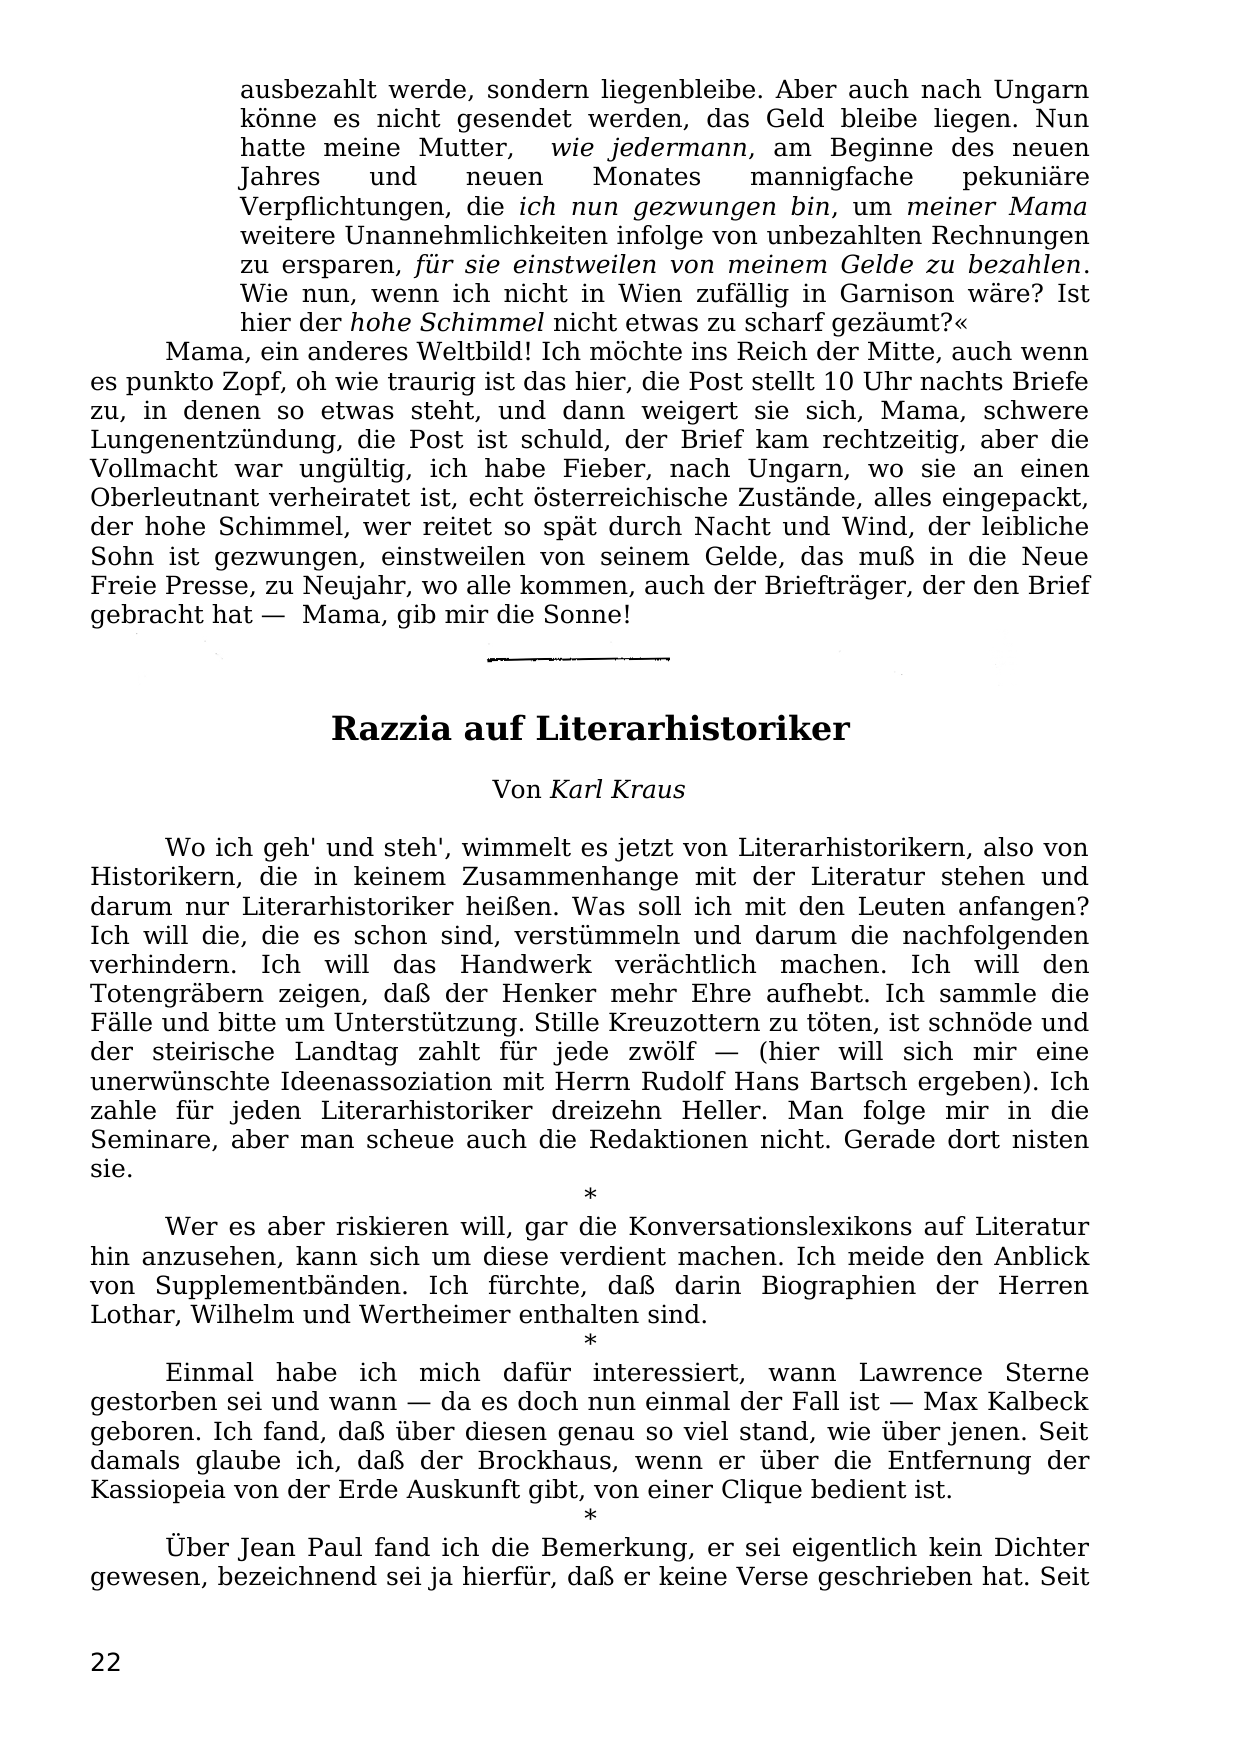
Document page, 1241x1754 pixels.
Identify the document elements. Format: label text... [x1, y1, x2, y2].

picture [132, 629, 1049, 686]
text Von Karl Kraus [90, 748, 1091, 804]
text ausbezahlt werde, sondern liegenbleibe. Aber auch nach Ungarn könne es nicht gesendet werden, das Geld bleibe liegen. Nun hatte meine Mutter, wie jedermann, am Beginne des neuen Jahres und neuen Monates mannigfache pekuniäre Verpflichtungen, die ich nun gezwungen bin, um meiner Mama weitere Unannehmlichkeiten infolge von unbezahlten Rechnungen zu ersparen, für sie einstweilen von meinem Gelde zu bezahlen. Wie nun, wenn ich nicht in Wien zufällig in Garnison wäre? Ist hier der hohe Schimmel nicht etwas zu scharf gezäumt?« [240, 75, 1091, 337]
text Einmal habe ich mich dafür interessiert, wann Lawrence Sterne gestorben sei und wann — da es doch nun einmal der Fall ist — Max Kalbeck geboren. Ich fand, daß über diesen genau so viel stand, wie über jenen. Seit damals glaube ich, daß der Brockhaus, wenn er über die Entfernung der Kassiopeia von der Erde Auskunft gibt, von einer Clique bedient ist. [90, 1358, 1091, 1504]
text Razzia auf Literarhistoriker [90, 629, 1091, 748]
text Wer es aber riskieren will, gar die Konversationslexikons auf Literatur hin anzusehen, kann sich um diese verdient machen. Ich meide den Anblick von Supplementbänden. Ich fürchte, daß darin Biographien der Herren Lothar, Wilhelm und Wertheimer enthalten sind. [90, 1212, 1091, 1329]
text Mama, ein anderes Weltbild! Ich möchte ins Reich der Mitte, auch wenn es punkto Zopf, oh wie traurig ist das hier, die Post stellt 10 Uhr nachts Briefe zu, in denen so etwas steht, und dann weigert sie sich, Mama, schwere Lungenentzündung, die Post ist schuld, der Brief kam rechtzeitig, aber die Vollmacht war ungültig, ich habe Fieber, nach Ungarn, wo sie an einen Oberleutnant verheiratet ist, echt österreichische Zustände, alles eingepackt, der hohe Schimmel, wer reitet so spät durch Nacht und Wind, der leibliche Sohn ist gezwungen, einstweilen von seinem Gelde, das muß in die Neue Freie Presse, zu Neujahr, wo alle kommen, auch der Briefträger, der den Brief gebracht hat — Mama, gib mir die Sonne! [90, 337, 1091, 629]
text Wo ich geh' und steh', wimmelt es jetzt von Literarhistorikern, also von Historikern, die in keinem Zusammenhange mit der Literatur stehen und darum nur Literarhistoriker heißen. Was soll ich mit den Leuten anfangen? Ich will die, die es schon sind, verstümmeln und darum die nachfolgenden verhindern. Ich will das Handwerk verächtlich machen. Ich will den Totengräbern zeigen, daß der Henker mehr Ehre aufhebt. Ich sammle die Fälle und bitte um Unterstützung. Stille Kreuzottern zu töten, ist schnöde und der steirische Landtag zahlt für jede zwölf — (hier will sich mir eine unerwünschte Ideenassoziation mit Herrn Rudolf Hans Bartsch ergeben). Ich zahle für jeden Literarhistoriker dreizehn Heller. Man folge mir in die Seminare, aber man scheue auch die Redaktionen nicht. Gerade dort nisten sie. [90, 833, 1091, 1183]
text Über Jean Paul fand ich die Bemerkung, er sei eigentlich kein Dichter gewesen, bezeichnend sei ja hierfür, daß er keine Verse geschrieben hat. Seit [90, 1533, 1091, 1592]
text * [90, 1504, 1091, 1533]
text * [90, 1183, 1091, 1212]
text * [90, 1329, 1091, 1358]
